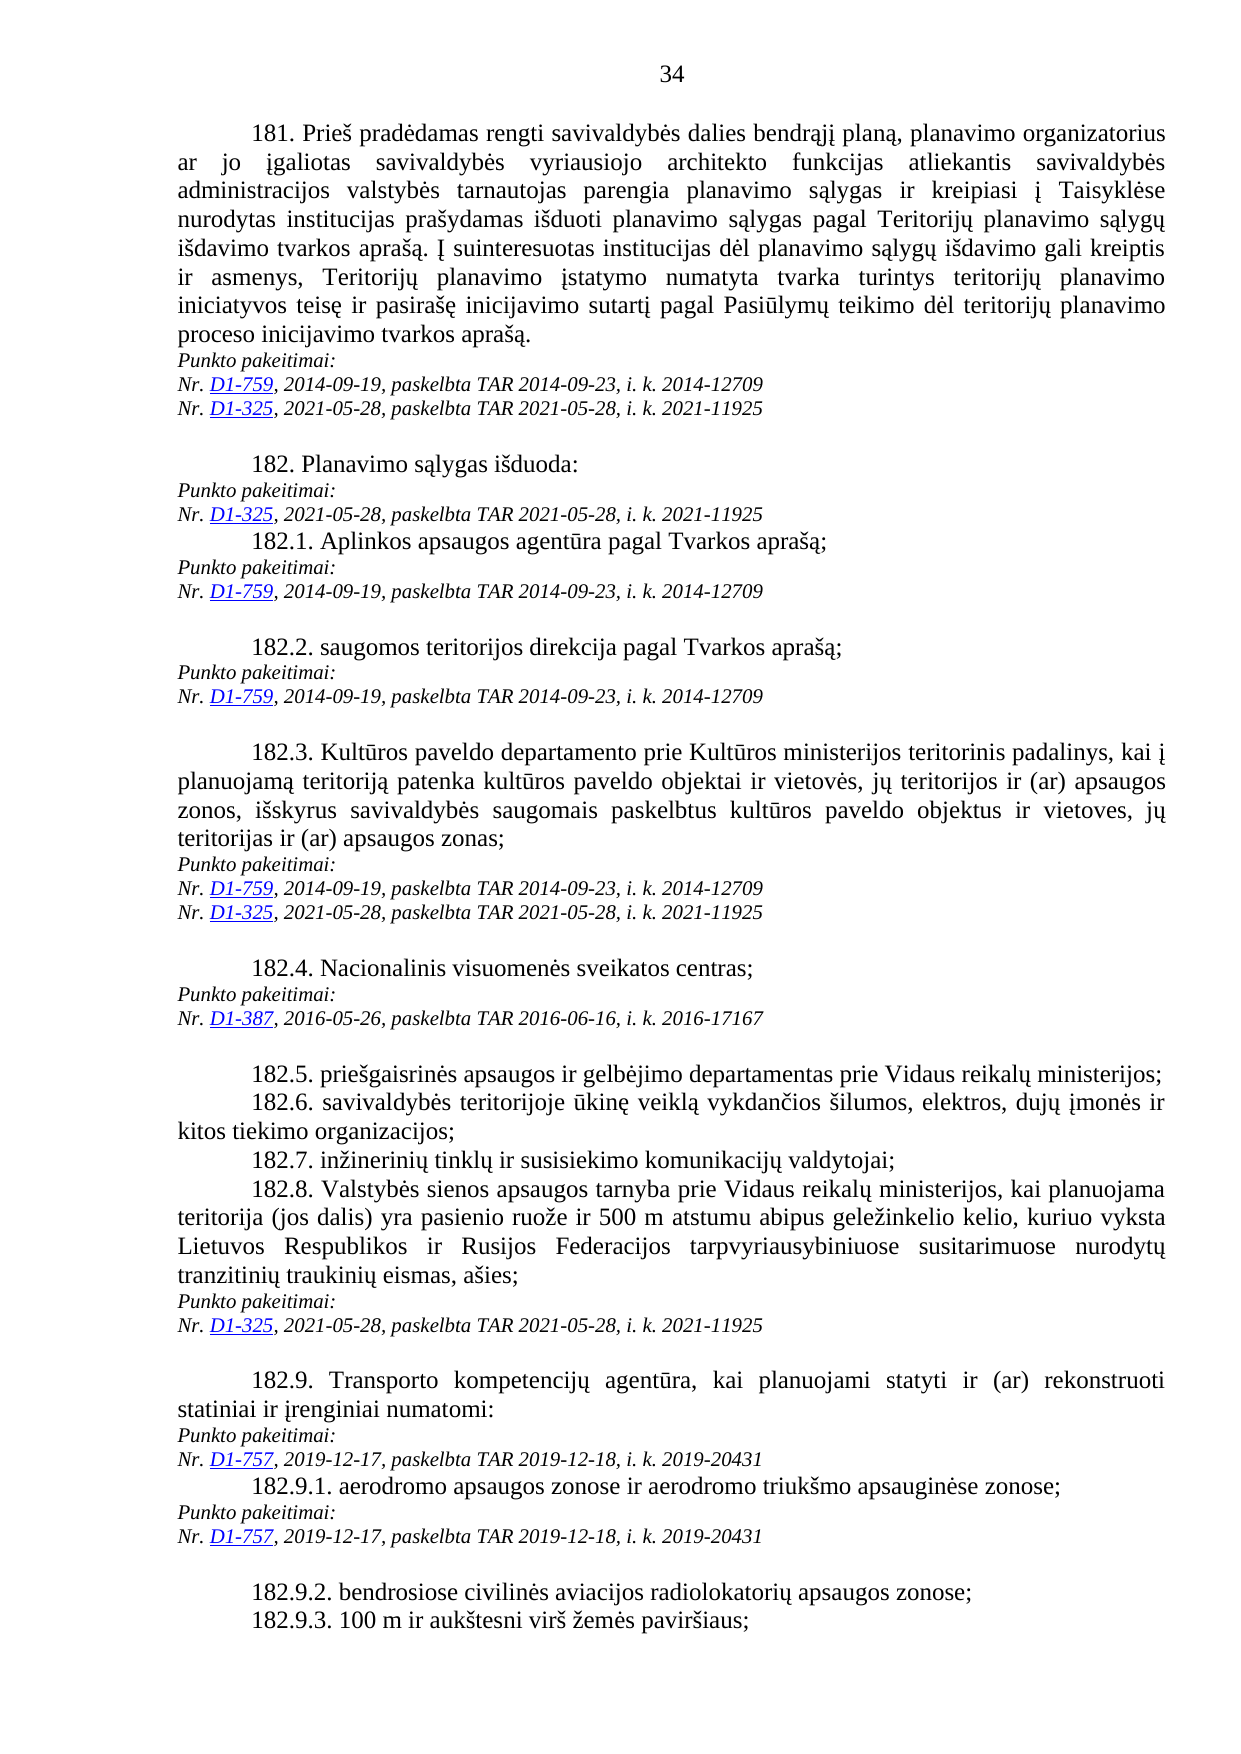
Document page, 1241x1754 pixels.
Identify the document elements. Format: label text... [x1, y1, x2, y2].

text Punkto pakeitimai: [177, 1500, 1166, 1524]
text Nr. D1-759, 2014-09-19, paskelbta TAR 2014-09-23, i. k. 2014-12709 [177, 684, 1166, 708]
text Nr. D1-759, 2014-09-19, paskelbta TAR 2014-09-23, i. k. 2014-12709 [177, 876, 1166, 900]
text Punkto pakeitimai: [177, 660, 1166, 684]
text 182.9.1. aerodromo apsaugos zonose ir aerodromo triukšmo apsauginėse zonose; [177, 1471, 1166, 1500]
text 182.9. Transporto kompetencijų agentūra, kai planuojami statyti ir (ar) rekonstruoti statiniai ir įrenginiai numatomi: [177, 1366, 1166, 1423]
text Nr. D1-757, 2019-12-17, paskelbta TAR 2019-12-18, i. k. 2019-20431 [177, 1524, 1166, 1548]
text Punkto pakeitimai: [177, 348, 1166, 372]
text Nr. D1-325, 2021-05-28, paskelbta TAR 2021-05-28, i. k. 2021-11925 [177, 502, 1166, 526]
text Punkto pakeitimai: [177, 555, 1166, 579]
text 181. Prieš pradėdamas rengti savivaldybės dalies bendrąjį planą, planavimo organizatorius ar jo įgaliotas savivaldybės vyriausiojo architekto funkcijas atliekantis savivaldybės administracijos valstybės tarnautojas parengia planavimo sąlygas ir kreipiasi į Taisyklėse nurodytas institucijas prašydamas išduoti planavimo sąlygas pagal Teritorijų planavimo sąlygų išdavimo tvarkos aprašą. Į suinteresuotas institucijas dėl planavimo sąlygų išdavimo gali kreiptis ir asmenys, Teritorijų planavimo įstatymo numatyta tvarka turintys teritorijų planavimo iniciatyvos teisę ir pasirašę inicijavimo sutartį pagal Pasiūlymų teikimo dėl teritorijų planavimo proceso inicijavimo tvarkos aprašą. [177, 118, 1166, 348]
text 182.9.2. bendrosiose civilinės aviacijos radiolokatorių apsaugos zonose; [177, 1577, 1166, 1606]
text Nr. D1-325, 2021-05-28, paskelbta TAR 2021-05-28, i. k. 2021-11925 [177, 900, 1166, 924]
text 182.4. Nacionalinis visuomenės sveikatos centras; [177, 953, 1166, 982]
text Nr. D1-325, 2021-05-28, paskelbta TAR 2021-05-28, i. k. 2021-11925 [177, 1313, 1166, 1337]
text 182.2. saugomos teritorijos direkcija pagal Tvarkos aprašą; [177, 632, 1166, 660]
text Punkto pakeitimai: [177, 1423, 1166, 1447]
text 182. Planavimo sąlygas išduoda: [177, 449, 1166, 478]
text Nr. D1-387, 2016-05-26, paskelbta TAR 2016-06-16, i. k. 2016-17167 [177, 1006, 1166, 1030]
text 182.3. Kultūros paveldo departamento prie Kultūros ministerijos teritorinis padalinys, kai į planuojamą teritoriją patenka kultūros paveldo objektai ir vietovės, jų teritorijos ir (ar) apsaugos zonos, išskyrus savivaldybės saugomais paskelbtus kultūros paveldo objektus ir vietoves, jų teritorijas ir (ar) apsaugos zonas; [177, 737, 1166, 852]
text Punkto pakeitimai: [177, 852, 1166, 876]
text Punkto pakeitimai: [177, 1289, 1166, 1313]
text 182.7. inžinerinių tinklų ir susisiekimo komunikacijų valdytojai; [177, 1145, 1166, 1174]
text 182.1. Aplinkos apsaugos agentūra pagal Tvarkos aprašą; [177, 526, 1166, 555]
text 182.9.3. 100 m ir aukštesni virš žemės paviršiaus; [177, 1606, 1166, 1634]
text Punkto pakeitimai: [177, 478, 1166, 502]
text Nr. D1-759, 2014-09-19, paskelbta TAR 2014-09-23, i. k. 2014-12709 [177, 372, 1166, 396]
text 182.6. savivaldybės teritorijoje ūkinę veiklą vykdančios šilumos, elektros, dujų įmonės ir kitos tiekimo organizacijos; [177, 1087, 1166, 1145]
text 182.5. priešgaisrinės apsaugos ir gelbėjimo departamentas prie Vidaus reikalų ministerijos; [177, 1059, 1166, 1087]
text Nr. D1-759, 2014-09-19, paskelbta TAR 2014-09-23, i. k. 2014-12709 [177, 579, 1166, 603]
text 182.8. Valstybės sienos apsaugos tarnyba prie Vidaus reikalų ministerijos, kai planuojama teritorija (jos dalis) yra pasienio ruože ir 500 m atstumu abipus geležinkelio kelio, kuriuo vyksta Lietuvos Respublikos ir Rusijos Federacijos tarpvyriausybiniuose susitarimuose nurodytų tranzitinių traukinių eismas, ašies; [177, 1174, 1166, 1289]
text Nr. D1-757, 2019-12-17, paskelbta TAR 2019-12-18, i. k. 2019-20431 [177, 1447, 1166, 1471]
text Nr. D1-325, 2021-05-28, paskelbta TAR 2021-05-28, i. k. 2021-11925 [177, 396, 1166, 420]
text Punkto pakeitimai: [177, 982, 1166, 1006]
